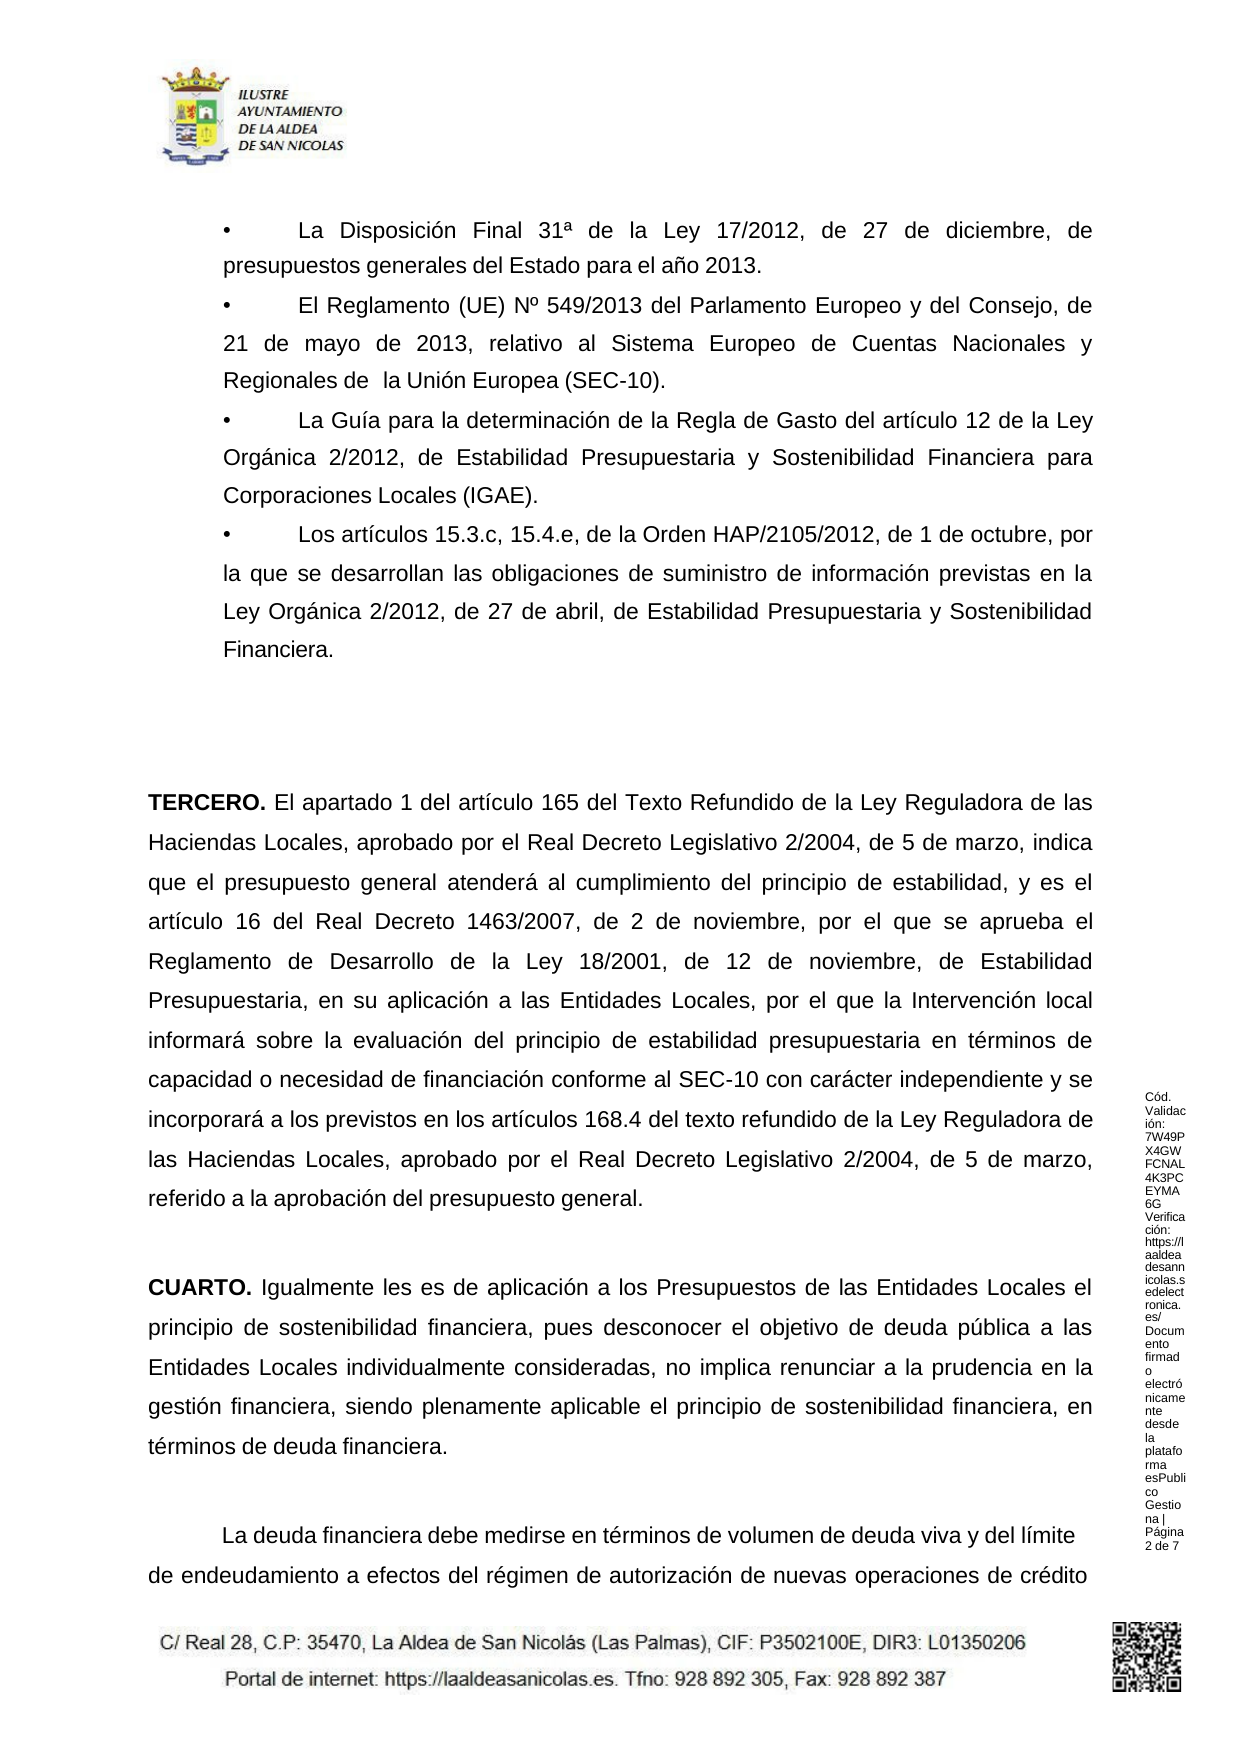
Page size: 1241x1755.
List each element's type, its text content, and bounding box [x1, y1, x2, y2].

list La Guía para la determinación de la Regla de Gasto del artículo 12 de la Ley Orgánica 2/2012, de Estabilidad Presupuestaria y Sostenibilidad Financiera para Corporaciones Locales (IGAE). [223, 407, 1093, 508]
list El Reglamento (UE) Nº 549/2013 del Parlamento Europeo y del Consejo, de 21 de mayo de 2013, relativo al Sistema Europeo de Cuentas Nacionales y Regionales de la Unión Europea (SEC-10). [223, 292, 1093, 394]
list Cód. Validación: 7W49PX4GWFCNAL4K3PCEYMA6G [1145, 1091, 1186, 1212]
text CUARTO. Igualmente les es de aplicación a los Presupuestos de las Entidades Locales el principio de sostenibilidad financiera, pues desconocer el objetivo de deuda pública a las Entidades Locales individualmente consideradas, no implica renunciar a la prudencia en la gestión financiera, siendo plenamente aplicable el principio de sostenibilidad financiera, en términos de deuda financiera. [148, 1274, 1093, 1459]
list [1143, 1089, 1186, 1612]
list Los artículos 15.3.c, 15.4.e, de la Orden HAP/2105/2012, de 1 de octubre, por la que se desarrollan las obligaciones de suministro de información previstas en la Ley Orgánica 2/2012, de 27 de abril, de Estabilidad Presupuestaria y Sostenibilidad Financiera. [223, 521, 1093, 662]
list Verificación: https://laaldeadesannicolas.sedelectronica.es/ [1145, 1212, 1186, 1324]
list La Disposición Final 31ª de la Ley 17/2012, de 27 de diciembre, de presupuestos generales del Estado para el año 2013. [223, 217, 1093, 279]
list Documento firmado electrónicamente desde la plataforma esPublico Gestiona | Página 2 de 7 [1145, 1324, 1186, 1553]
text TERCERO. El apartado 1 del artículo 165 del Texto Refundido de la Ley Reguladora de las Haciendas Locales, aprobado por el Real Decreto Legislativo 2/2004, de 5 de marzo, indica que el presupuesto general atenderá al cumplimiento del principio de estabilidad, y es el artículo 16 del Real Decreto 1463/2007, de 2 de noviembre, por el que se aprueba el Reglamento de Desarrollo de la Ley 18/2001, de 12 de noviembre, de Estabilidad Presupuestaria, en su aplicación a las Entidades Locales, por el que la Intervención local informará sobre la evaluación del principio de estabilidad presupuestaria en términos de capacidad o necesidad de financiación conforme al SEC-10 con carácter independiente y se incorporará a los previstos en los artículos 168.4 del texto refundido de la Ley Reguladora de las Haciendas Locales, aprobado por el Real Decreto Legislativo 2/2004, de 5 de marzo, referido a la aprobación del presupuesto general. [148, 789, 1093, 1212]
text La deuda financiera debe medirse en términos de volumen de deuda viva y del límite de endeudamiento a efectos del régimen de autorización de nuevas operaciones de crédito [148, 1522, 1099, 1588]
